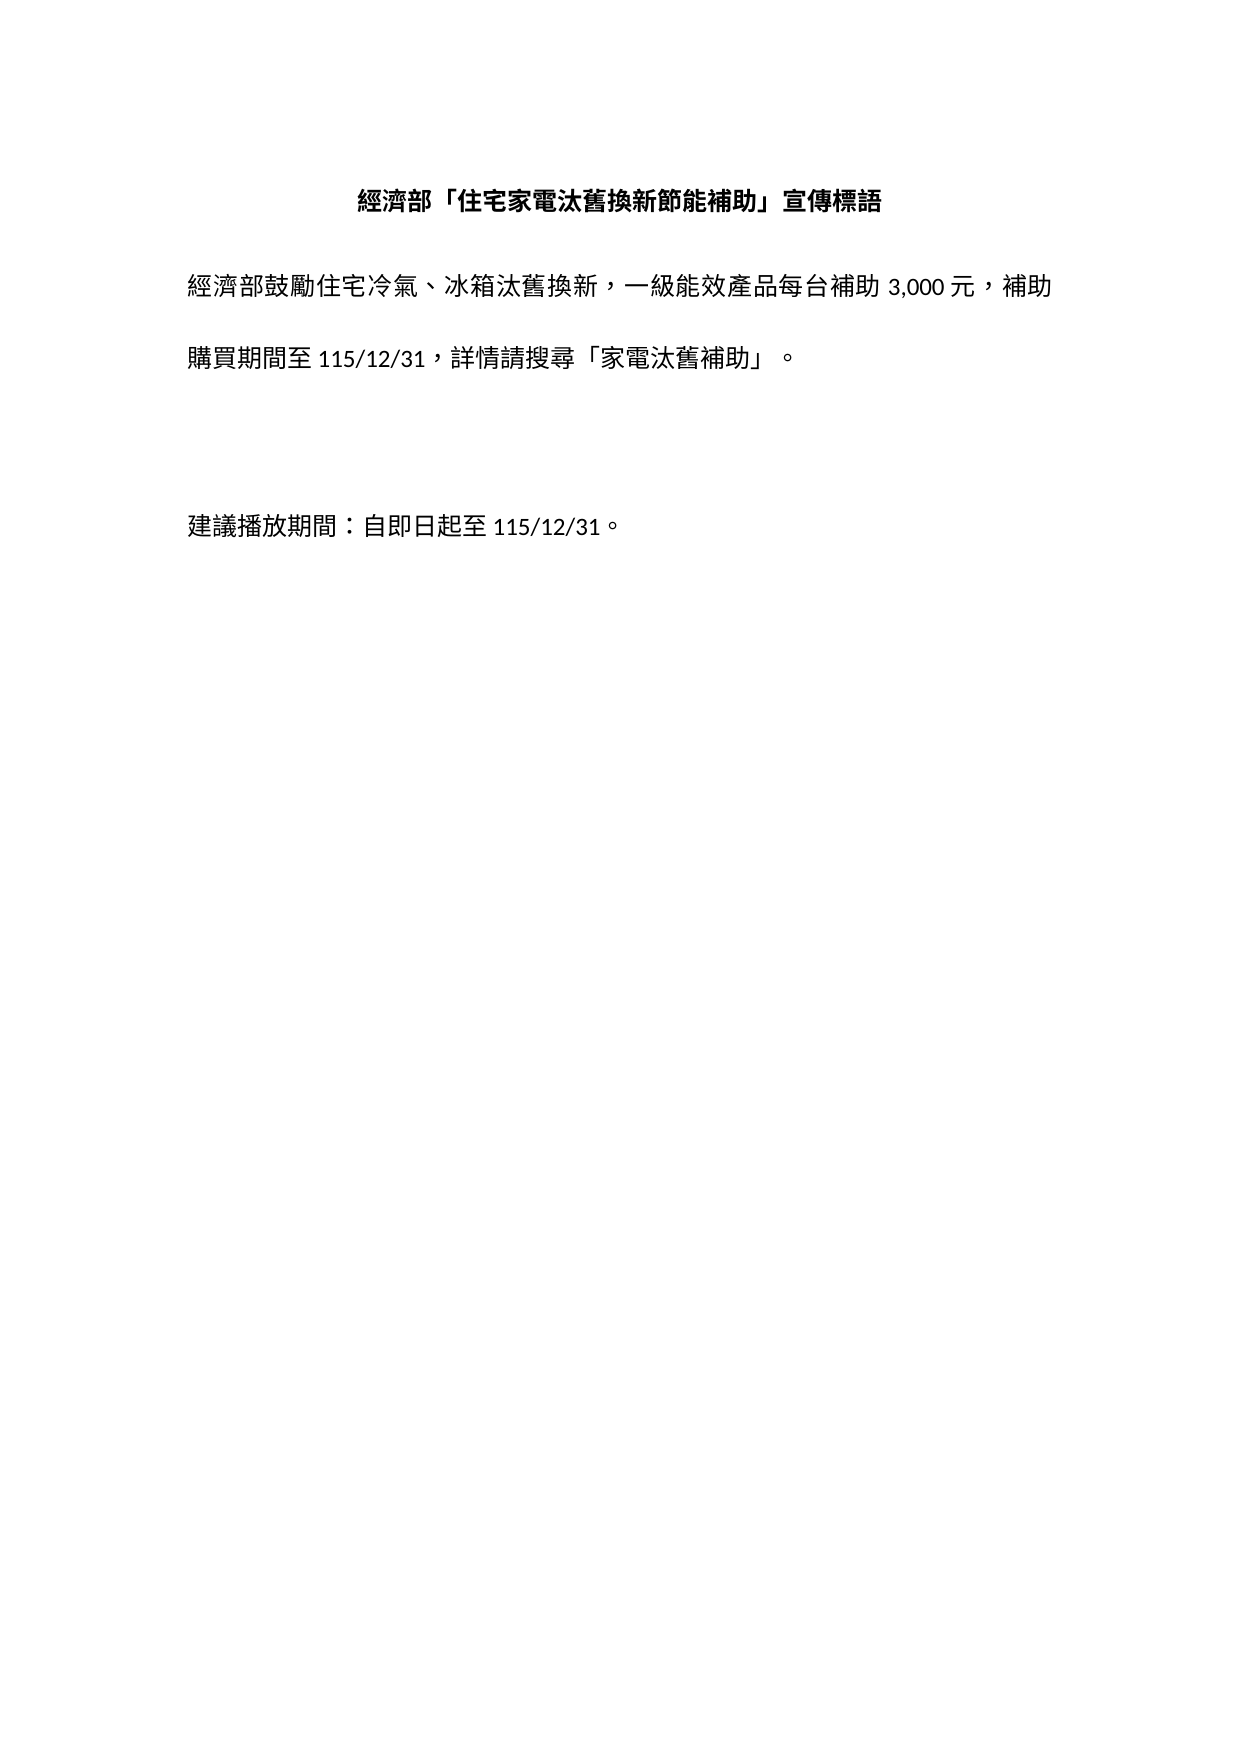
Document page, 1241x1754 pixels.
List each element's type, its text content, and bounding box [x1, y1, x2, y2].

text 經濟部「住宅家電汰舊換新節能補助」宣傳標語 [187, 158, 1053, 221]
text 經濟部鼓勵住宅冷氣、冰箱汰舊換新，一級能效產品每台補助3,000元，補助購買期間至115/12/31，詳情請搜尋「家電汰舊補助」。 [187, 243, 1053, 377]
text 建議播放期間：自即日起至115/12/31。 [187, 483, 1053, 545]
